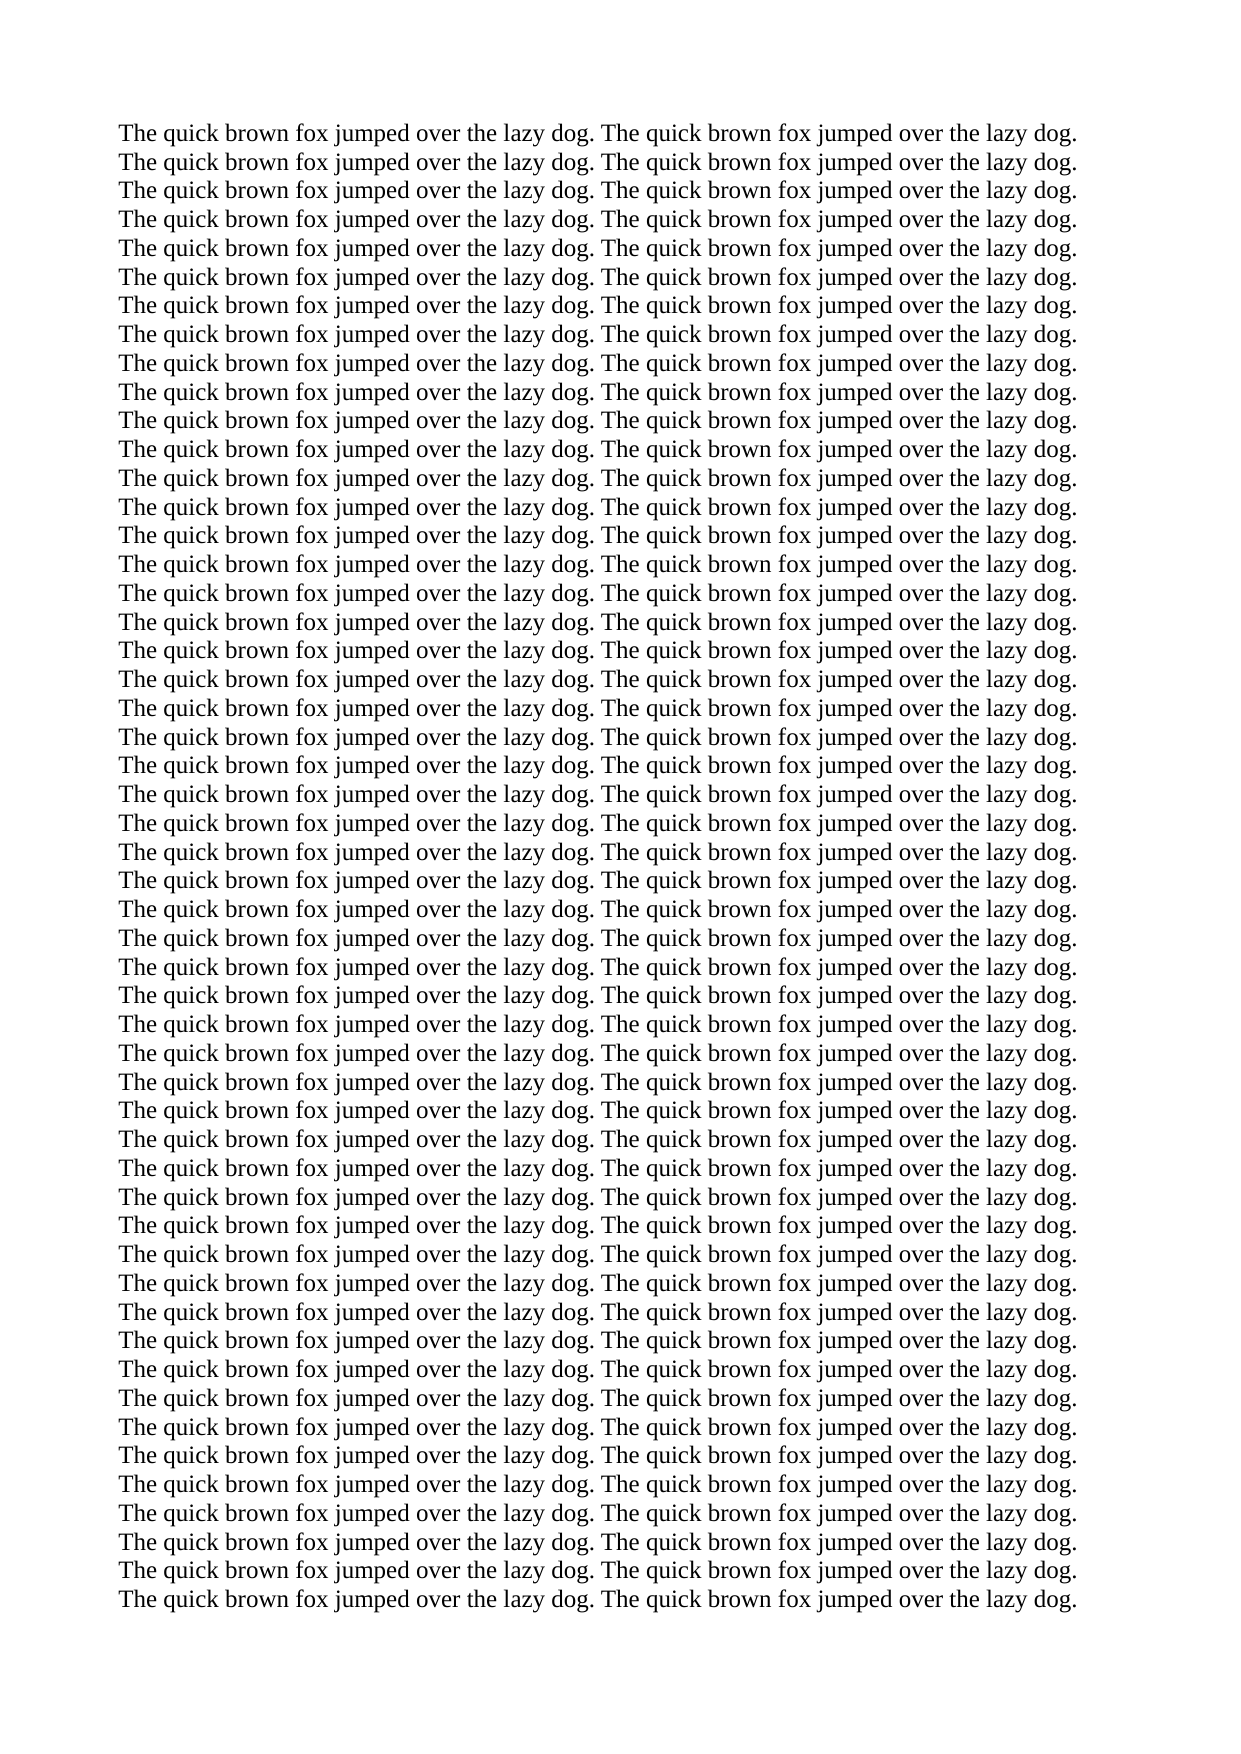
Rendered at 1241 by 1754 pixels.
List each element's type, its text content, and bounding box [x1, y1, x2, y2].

text The quick brown fox jumped over the lazy dog. The quick brown fox jumped over the lazy dog. The quick brown fox jumped over the lazy dog. The quick brown fox jumped over the lazy dog. The quick brown fox jumped over the lazy dog. The quick brown fox jumped over the lazy dog. The quick brown fox jumped over the lazy dog. The quick brown fox jumped over the lazy dog. The quick brown fox jumped over the lazy dog. The quick brown fox jumped over the lazy dog. The quick brown fox jumped over the lazy dog. The quick brown fox jumped over the lazy dog. The quick brown fox jumped over the lazy dog. The quick brown fox jumped over the lazy dog. The quick brown fox jumped over the lazy dog. The quick brown fox jumped over the lazy dog. The quick brown fox jumped over the lazy dog. The quick brown fox jumped over the lazy dog. The quick brown fox jumped over the lazy dog. The quick brown fox jumped over the lazy dog. The quick brown fox jumped over the lazy dog. The quick brown fox jumped over the lazy dog. The quick brown fox jumped over the lazy dog. The quick brown fox jumped over the lazy dog. The quick brown fox jumped over the lazy dog. The quick brown fox jumped over the lazy dog. The quick brown fox jumped over the lazy dog. The quick brown fox jumped over the lazy dog. [118, 118, 1122, 521]
text The quick brown fox jumped over the lazy dog. The quick brown fox jumped over the lazy dog. The quick brown fox jumped over the lazy dog. The quick brown fox jumped over the lazy dog. The quick brown fox jumped over the lazy dog. The quick brown fox jumped over the lazy dog. The quick brown fox jumped over the lazy dog. The quick brown fox jumped over the lazy dog. The quick brown fox jumped over the lazy dog. The quick brown fox jumped over the lazy dog. The quick brown fox jumped over the lazy dog. The quick brown fox jumped over the lazy dog. The quick brown fox jumped over the lazy dog. The quick brown fox jumped over the lazy dog. The quick brown fox jumped over the lazy dog. The quick brown fox jumped over the lazy dog. The quick brown fox jumped over the lazy dog. The quick brown fox jumped over the lazy dog. The quick brown fox jumped over the lazy dog. The quick brown fox jumped over the lazy dog. The quick brown fox jumped over the lazy dog. The quick brown fox jumped over the lazy dog. The quick brown fox jumped over the lazy dog. The quick brown fox jumped over the lazy dog. The quick brown fox jumped over the lazy dog. The quick brown fox jumped over the lazy dog. The quick brown fox jumped over the lazy dog. The quick brown fox jumped over the lazy dog. The quick brown fox jumped over the lazy dog. The quick brown fox jumped over the lazy dog. The quick brown fox jumped over the lazy dog. The quick brown fox jumped over the lazy dog. The quick brown fox jumped over the lazy dog. The quick brown fox jumped over the lazy dog. The quick brown fox jumped over the lazy dog. The quick brown fox jumped over the lazy dog. The quick brown fox jumped over the lazy dog. The quick brown fox jumped over the lazy dog. The quick brown fox jumped over the lazy dog. The quick brown fox jumped over the lazy dog. [118, 521, 1122, 1096]
text The quick brown fox jumped over the lazy dog. The quick brown fox jumped over the lazy dog. The quick brown fox jumped over the lazy dog. The quick brown fox jumped over the lazy dog. The quick brown fox jumped over the lazy dog. The quick brown fox jumped over the lazy dog. The quick brown fox jumped over the lazy dog. The quick brown fox jumped over the lazy dog. The quick brown fox jumped over the lazy dog. The quick brown fox jumped over the lazy dog. The quick brown fox jumped over the lazy dog. The quick brown fox jumped over the lazy dog. The quick brown fox jumped over the lazy dog. The quick brown fox jumped over the lazy dog. The quick brown fox jumped over the lazy dog. The quick brown fox jumped over the lazy dog. The quick brown fox jumped over the lazy dog. The quick brown fox jumped over the lazy dog. The quick brown fox jumped over the lazy dog. The quick brown fox jumped over the lazy dog. The quick brown fox jumped over the lazy dog. The quick brown fox jumped over the lazy dog. The quick brown fox jumped over the lazy dog. The quick brown fox jumped over the lazy dog. The quick brown fox jumped over the lazy dog. The quick brown fox jumped over the lazy dog. The quick brown fox jumped over the lazy dog. The quick brown fox jumped over the lazy dog. The quick brown fox jumped over the lazy dog. The quick brown fox jumped over the lazy dog. The quick brown fox jumped over the lazy dog. The quick brown fox jumped over the lazy dog. The quick brown fox jumped over the lazy dog. The quick brown fox jumped over the lazy dog. The quick brown fox jumped over the lazy dog. The quick brown fox jumped over the lazy dog. [118, 1096, 1122, 1613]
